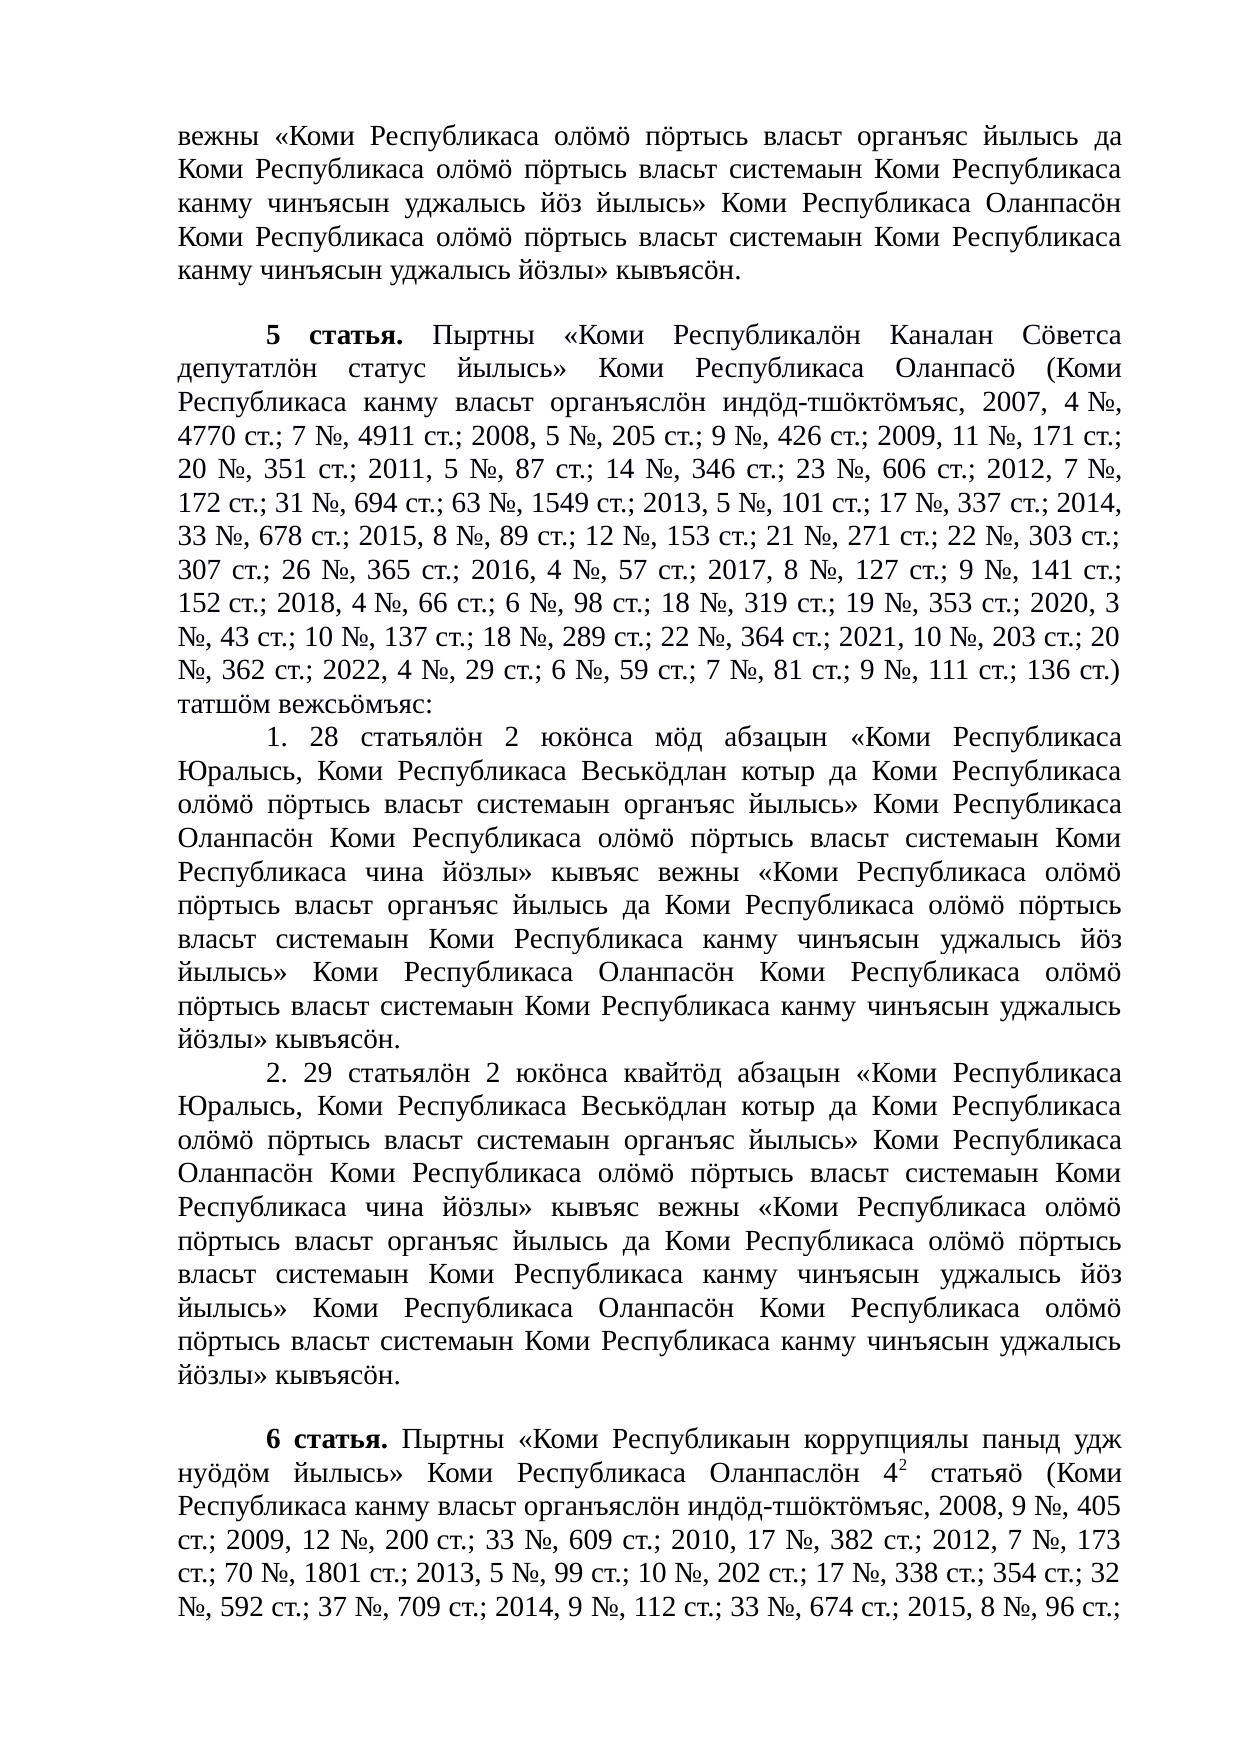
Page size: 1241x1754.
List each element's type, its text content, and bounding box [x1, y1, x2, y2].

text 5 статья. Пыртны «Коми Республикалӧн Каналан Сӧветса депутатлӧн статус йылысь» Коми Республикаса Оланпасӧ (Коми Республикаса канму власьт органъяслӧн индӧд-тшӧктӧмъяс, 2007, 4 №, 4770 ст.; 7 №, 4911 ст.; 2008, 5 №, 205 ст.; 9 №, 426 ст.; 2009, 11 №, 171 ст.; 20 №, 351 ст.; 2011, 5 №, 87 ст.; 14 №, 346 ст.; 23 №, 606 ст.; 2012, 7 №, 172 ст.; 31 №, 694 ст.; 63 №, 1549 ст.; 2013, 5 №, 101 ст.; 17 №, 337 ст.; 2014, 33 №, 678 ст.; 2015, 8 №, 89 ст.; 12 №, 153 ст.; 21 №, 271 ст.; 22 №, 303 ст.; 307 ст.; 26 №, 365 ст.; 2016, 4 №, 57 ст.; 2017, 8 №, 127 ст.; 9 №, 141 ст.; 152 ст.; 2018, 4 №, 66 ст.; 6 №, 98 ст.; 18 №, 319 ст.; 19 №, 353 ст.; 2020, 3 №, 43 ст.; 10 №, 137 ст.; 18 №, 289 ст.; 22 №, 364 ст.; 2021, 10 №, 203 ст.; 20 №, 362 ст.; 2022, 4 №, 29 ст.; 6 №, 59 ст.; 7 №, 81 ст.; 9 №, 111 ст.; 136 ст.) татшӧм вежсьӧмъяс: [177, 317, 1122, 719]
text 1. 28 статьялӧн 2 юкӧнса мӧд абзацын «Коми Республикаса Юралысь, Коми Республикаса Веськӧдлан котыр да Коми Республикаса олӧмӧ пӧртысь власьт системаын органъяс йылысь» Коми Республикаса Оланпасӧн Коми Республикаса олӧмӧ пӧртысь власьт системаын Коми Республикаса чина йӧзлы» кывъяс вежны «Коми Республикаса олӧмӧ пӧртысь власьт органъяс йылысь да Коми Республикаса олӧмӧ пӧртысь власьт системаын Коми Республикаса канму чинъясын уджалысь йӧз йылысь» Коми Республикаса Оланпасӧн Коми Республикаса олӧмӧ пӧртысь власьт системаын Коми Республикаса канму чинъясын уджалысь йӧзлы» кывъясӧн. [177, 719, 1122, 1055]
text вежны «Коми Республикаса олӧмӧ пӧртысь власьт органъяс йылысь да Коми Республикаса олӧмӧ пӧртысь власьт системаын Коми Республикаса канму чинъясын уджалысь йӧз йылысь» Коми Республикаса Оланпасӧн Коми Республикаса олӧмӧ пӧртысь власьт системаын Коми Республикаса канму чинъясын уджалысь йӧзлы» кывъясӧн. [177, 118, 1122, 286]
text 6 статья. Пыртны «Коми Республикаын коррупциялы паныд удж нуӧдӧм йылысь» Коми Республикаса Оланпаслӧн 42 статьяӧ (Коми Республикаса канму власьт органъяслӧн индӧд-тшӧктӧмъяс, 2008, 9 №, 405 ст.; 2009, 12 №, 200 ст.; 33 №, 609 ст.; 2010, 17 №, 382 ст.; 2012, 7 №, 173 ст.; 70 №, 1801 ст.; 2013, 5 №, 99 ст.; 10 №, 202 ст.; 17 №, 338 ст.; 354 ст.; 32 №, 592 ст.; 37 №, 709 ст.; 2014, 9 №, 112 ст.; 33 №, 674 ст.; 2015, 8 №, 96 ст.; [177, 1421, 1122, 1623]
text 2. 29 статьялӧн 2 юкӧнса квайтӧд абзацын «Коми Республикаса Юралысь, Коми Республикаса Веськӧдлан котыр да Коми Республикаса олӧмӧ пӧртысь власьт системаын органъяс йылысь» Коми Республикаса Оланпасӧн Коми Республикаса олӧмӧ пӧртысь власьт системаын Коми Республикаса чина йӧзлы» кывъяс вежны «Коми Республикаса олӧмӧ пӧртысь власьт органъяс йылысь да Коми Республикаса олӧмӧ пӧртысь власьт системаын Коми Республикаса канму чинъясын уджалысь йӧз йылысь» Коми Республикаса Оланпасӧн Коми Республикаса олӧмӧ пӧртысь власьт системаын Коми Республикаса канму чинъясын уджалысь йӧзлы» кывъясӧн. [177, 1055, 1122, 1390]
